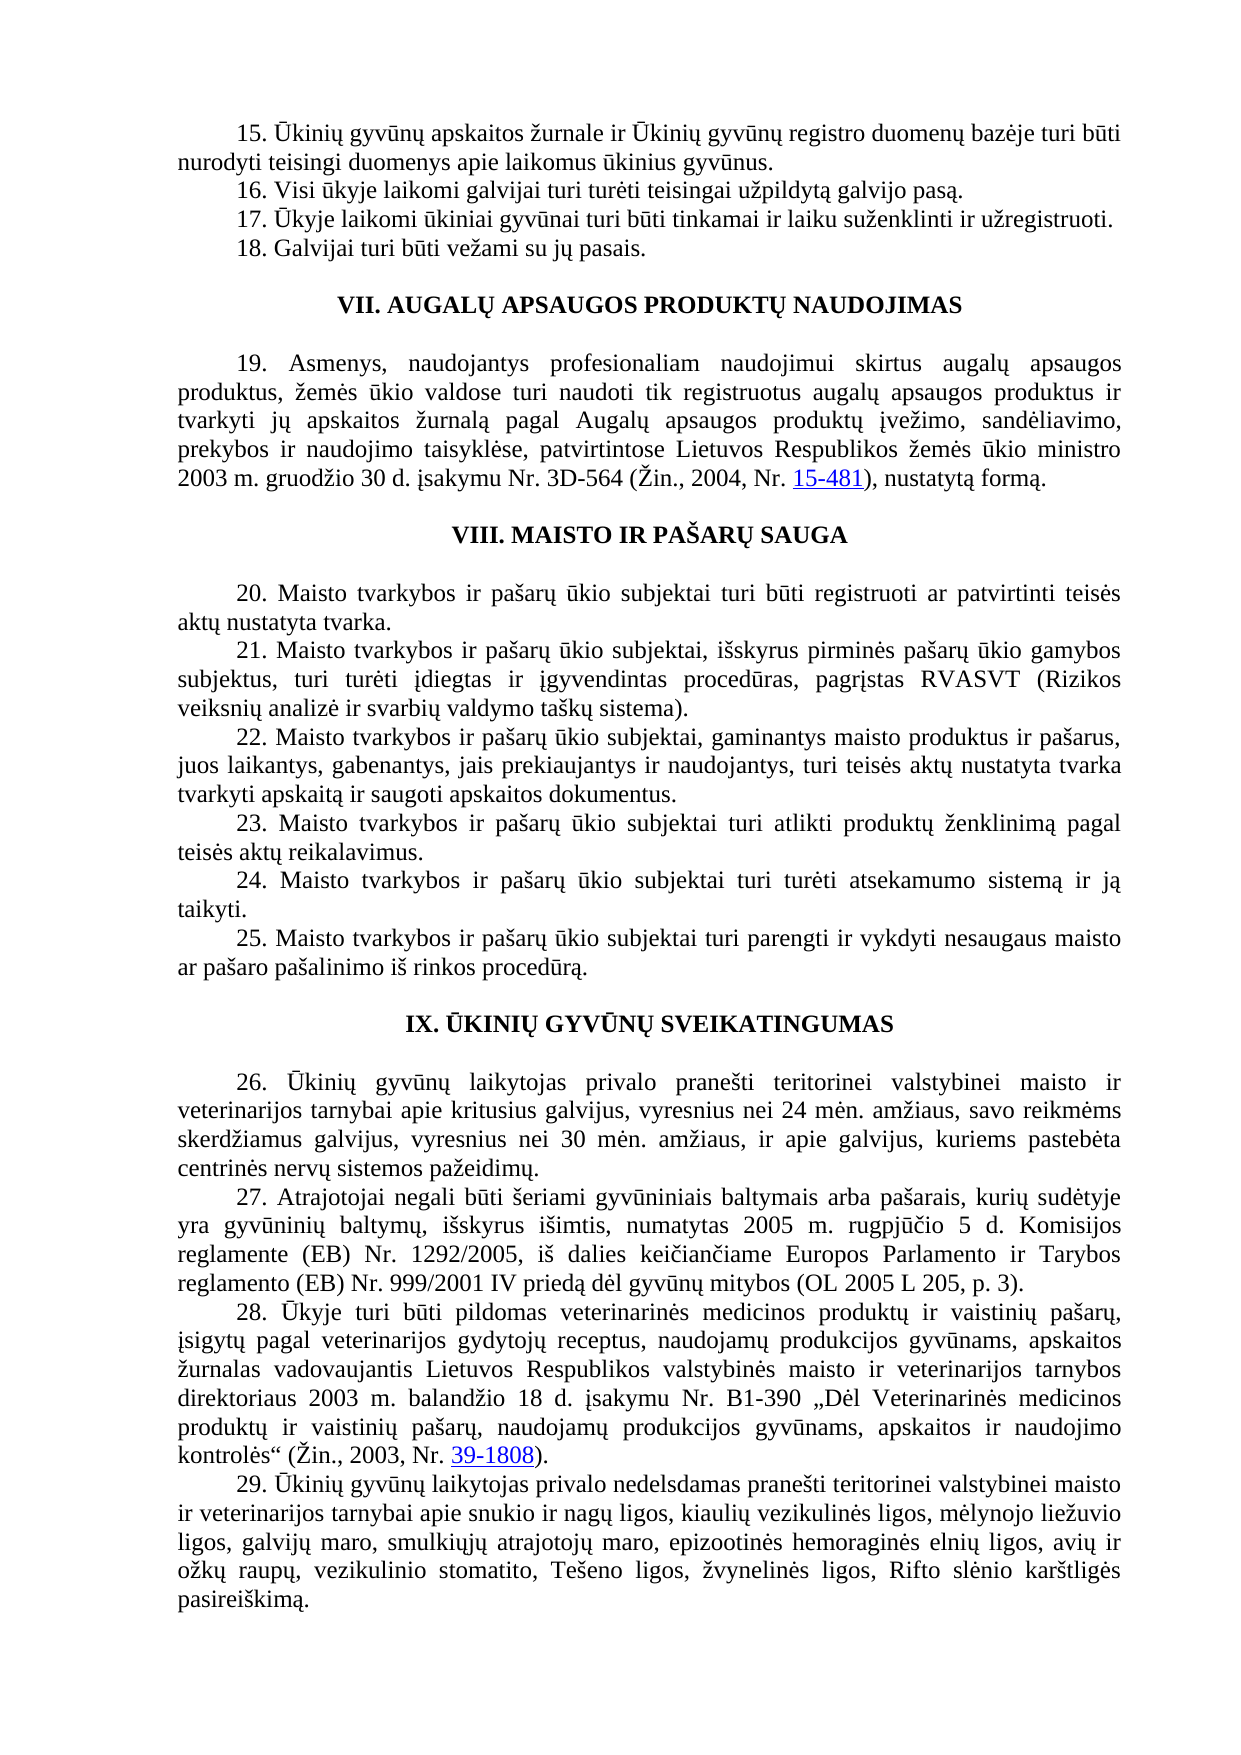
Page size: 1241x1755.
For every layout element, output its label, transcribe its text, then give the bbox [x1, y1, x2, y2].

text 17. Ūkyje laikomi ūkiniai gyvūnai turi būti tinkamai ir laiku suženklinti ir užregistruoti. [177, 204, 1122, 233]
text 18. Galvijai turi būti vežami su jų pasais. [177, 233, 1122, 262]
text 21. Maisto tvarkybos ir pašarų ūkio subjektai, išskyrus pirminės pašarų ūkio gamybos subjektus, turi turėti įdiegtas ir įgyvendintas procedūras, pagrįstas RVASVT (Rizikos veiksnių analizė ir svarbių valdymo taškų sistema). [177, 636, 1122, 722]
text 22. Maisto tvarkybos ir pašarų ūkio subjektai, gaminantys maisto produktus ir pašarus, juos laikantys, gabenantys, jais prekiaujantys ir naudojantys, turi teisės aktų nustatyta tvarka tvarkyti apskaitą ir saugoti apskaitos dokumentus. [177, 722, 1122, 808]
text 23. Maisto tvarkybos ir pašarų ūkio subjektai turi atlikti produktų ženklinimą pagal teisės aktų reikalavimus. [177, 808, 1122, 866]
text 29. Ūkinių gyvūnų laikytojas privalo nedelsdamas pranešti teritorinei valstybinei maisto ir veterinarijos tarnybai apie snukio ir nagų ligos, kiaulių vezikulinės ligos, mėlynojo liežuvio ligos, galvijų maro, smulkiųjų atrajotojų maro, epizootinės hemoraginės elnių ligos, avių ir ožkų raupų, vezikulinio stomatito, Tešeno ligos, žvynelinės ligos, Rifto slėnio karštligės pasireiškimą. [177, 1469, 1122, 1613]
text 26. Ūkinių gyvūnų laikytojas privalo pranešti teritorinei valstybinei maisto ir veterinarijos tarnybai apie kritusius galvijus, vyresnius nei 24 mėn. amžiaus, savo reikmėms skerdžiamus galvijus, vyresnius nei 30 mėn. amžiaus, ir apie galvijus, kuriems pastebėta centrinės nervų sistemos pažeidimų. [177, 1067, 1122, 1182]
text 27. Atrajotojai negali būti šeriami gyvūniniais baltymais arba pašarais, kurių sudėtyje yra gyvūninių baltymų, išskyrus išimtis, numatytas 2005 m. rugpjūčio 5 d. Komisijos reglamente (EB) Nr. 1292/2005, iš dalies keičiančiame Europos Parlamento ir Tarybos reglamento (EB) Nr. 999/2001 IV priedą dėl gyvūnų mitybos (OL 2005 L 205, p. 3). [177, 1182, 1122, 1297]
text IX. ŪKINIŲ GYVŪNŲ SVEIKATINGUMAS [177, 1009, 1122, 1038]
text 15. Ūkinių gyvūnų apskaitos žurnale ir Ūkinių gyvūnų registro duomenų bazėje turi būti nurodyti teisingi duomenys apie laikomus ūkinius gyvūnus. [177, 118, 1122, 176]
text VIII. MAISTO IR PAŠARŲ SAUGA [177, 521, 1122, 549]
text 20. Maisto tvarkybos ir pašarų ūkio subjektai turi būti registruoti ar patvirtinti teisės aktų nustatyta tvarka. [177, 578, 1122, 636]
text 25. Maisto tvarkybos ir pašarų ūkio subjektai turi parengti ir vykdyti nesaugaus maisto ar pašaro pašalinimo iš rinkos procedūrą. [177, 923, 1122, 981]
text VII. AUGALŲ APSAUGOS PRODUKTŲ NAUDOJIMAS [177, 291, 1122, 319]
text 28. Ūkyje turi būti pildomas veterinarinės medicinos produktų ir vaistinių pašarų, įsigytų pagal veterinarijos gydytojų receptus, naudojamų produkcijos gyvūnams, apskaitos žurnalas vadovaujantis Lietuvos Respublikos valstybinės maisto ir veterinarijos tarnybos direktoriaus 2003 m. balandžio 18 d. įsakymu Nr. B1-390 „Dėl Veterinarinės medicinos produktų ir vaistinių pašarų, naudojamų produkcijos gyvūnams, apskaitos ir naudojimo kontrolės“ (Žin., 2003, Nr. 39-1808). [177, 1297, 1122, 1469]
text 24. Maisto tvarkybos ir pašarų ūkio subjektai turi turėti atsekamumo sistemą ir ją taikyti. [177, 866, 1122, 923]
text 16. Visi ūkyje laikomi galvijai turi turėti teisingai užpildytą galvijo pasą. [177, 176, 1122, 204]
text 19. Asmenys, naudojantys profesionaliam naudojimui skirtus augalų apsaugos produktus, žemės ūkio valdose turi naudoti tik registruotus augalų apsaugos produktus ir tvarkyti jų apskaitos žurnalą pagal Augalų apsaugos produktų įvežimo, sandėliavimo, prekybos ir naudojimo taisyklėse, patvirtintose Lietuvos Respublikos žemės ūkio ministro 2003 m. gruodžio 30 d. įsakymu Nr. 3D-564 (Žin., 2004, Nr. 15-481), nustatytą formą. [177, 348, 1122, 492]
